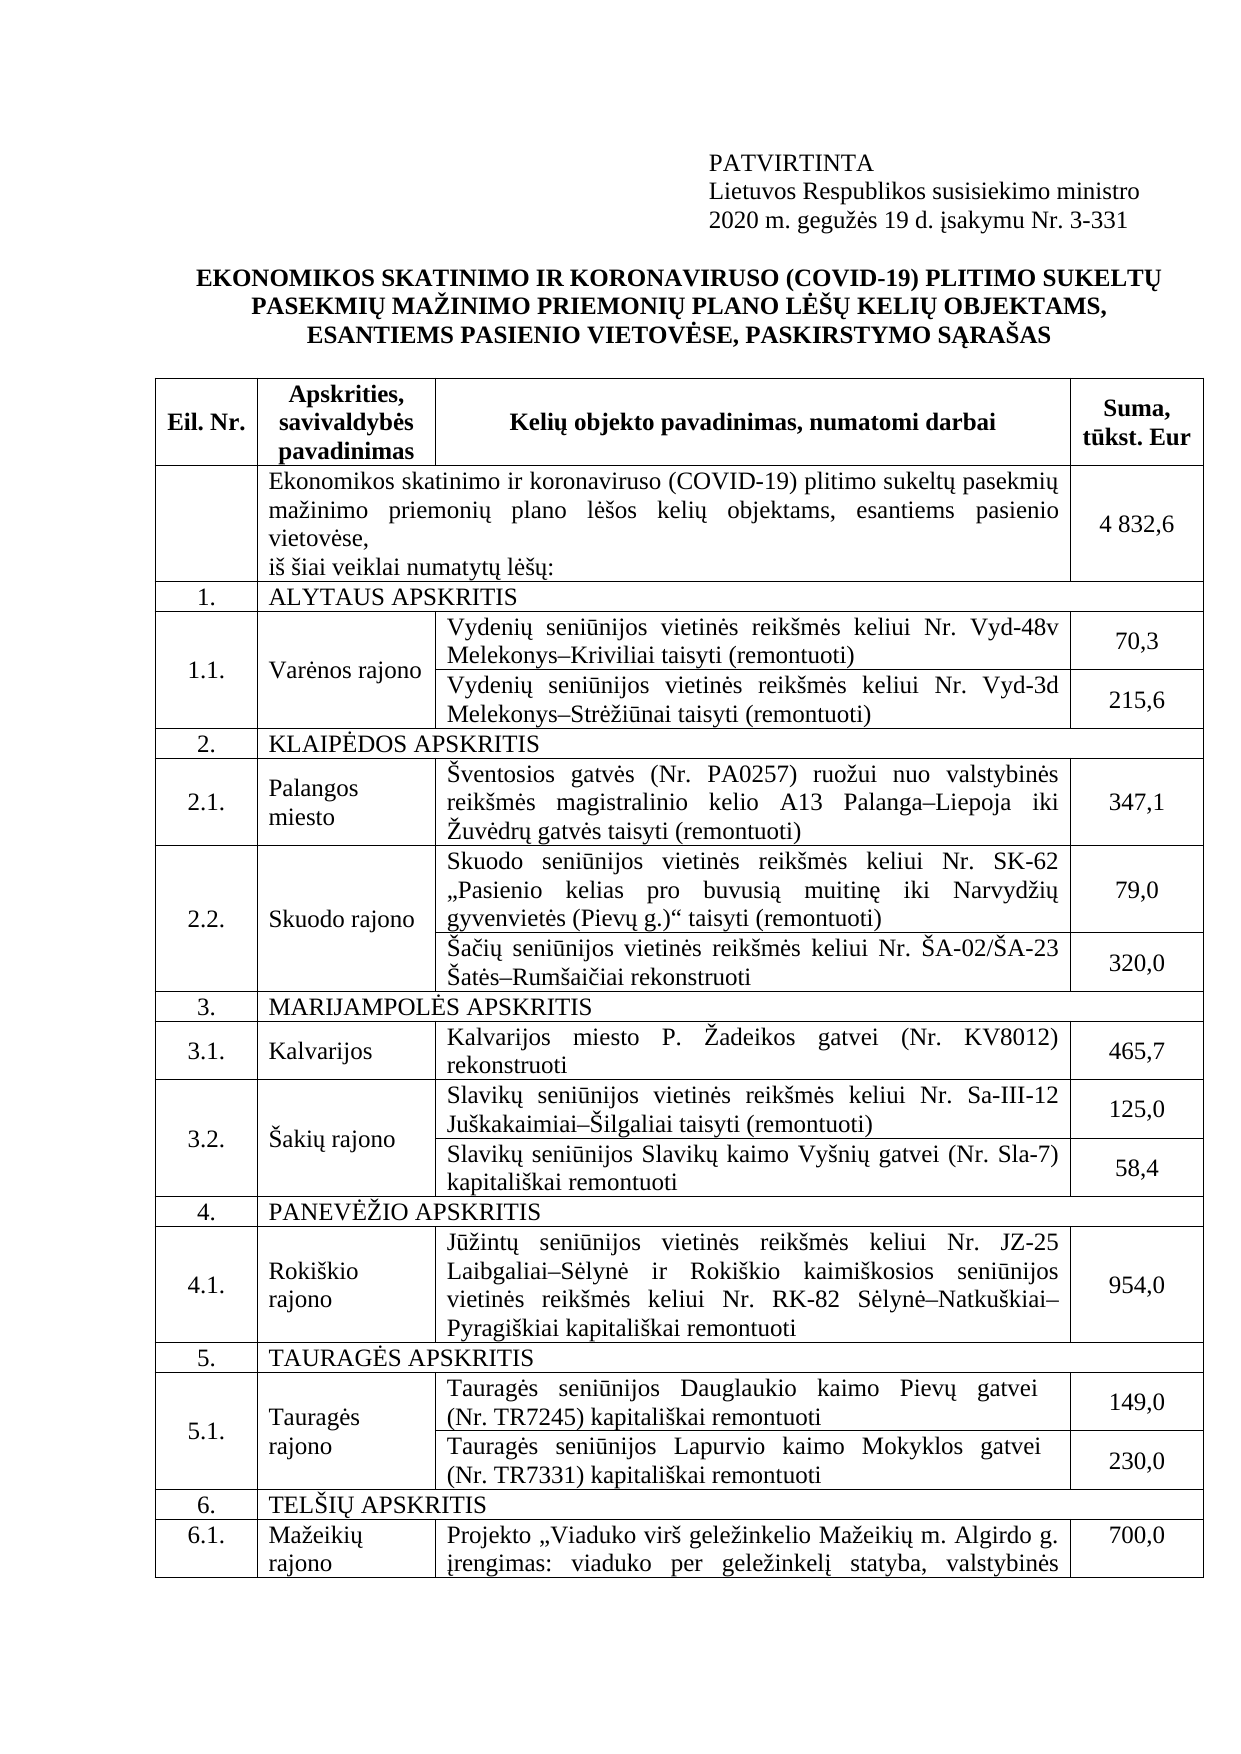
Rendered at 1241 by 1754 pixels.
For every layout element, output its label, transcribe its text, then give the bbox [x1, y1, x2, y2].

table_cell Vydenių seniūnijos vietinės reikšmės keliui Nr. Vyd-48v Melekonys–Kriviliai taisyti (remontuoti) [436, 612, 1070, 669]
table_cell 2.1. [156, 759, 257, 845]
table_cell 149,0 [1071, 1373, 1203, 1430]
text Lietuvos Respublikos susisiekimo ministro [709, 176, 1181, 205]
table_cell ALYTAUS APSKRITIS [258, 582, 1203, 611]
table_header Apskrities, savivaldybės pavadinimas [258, 379, 435, 465]
table_cell Tauragės rajono [258, 1373, 435, 1489]
table_cell Skuodo seniūnijos vietinės reikšmės keliui Nr. SK-62 „Pasienio kelias pro buvusią muitinę iki Narvydžių gyvenvietės (Pievų g.)“ taisyti (remontuoti) [436, 846, 1070, 932]
table_cell Kalvarijos [258, 1022, 435, 1079]
table_cell 2. [156, 729, 257, 758]
table_cell 700,0 [1071, 1520, 1203, 1577]
table_cell PANEVĖŽIO APSKRITIS [258, 1197, 1203, 1226]
table_cell 230,0 [1071, 1431, 1203, 1489]
table_cell Slavikų seniūnijos Slavikų kaimo Vyšnių gatvei (Nr. Sla-7) kapitališkai remontuoti [436, 1139, 1070, 1196]
table_cell 4. [156, 1197, 257, 1226]
table_cell 5. [156, 1343, 257, 1372]
table_cell 6. [156, 1490, 257, 1519]
table_cell Vydenių seniūnijos vietinės reikšmės keliui Nr. Vyd-3d Melekonys–Strėžiūnai taisyti (remontuoti) [436, 670, 1070, 728]
table_cell Šventosios gatvės (Nr. PA0257) ruožui nuo valstybinės reikšmės magistralinio kelio A13 Palanga–Liepoja iki Žuvėdrų gatvės taisyti (remontuoti) [436, 759, 1070, 845]
table_cell 215,6 [1071, 670, 1203, 728]
table_cell 3.1. [156, 1022, 257, 1079]
table_cell Slavikų seniūnijos vietinės reikšmės keliui Nr. Sa-III-12 Juškakaimiai–Šilgaliai taisyti (remontuoti) [436, 1080, 1070, 1138]
table_cell Kalvarijos miesto P. Žadeikos gatvei (Nr. KV8012) rekonstruoti [436, 1022, 1070, 1079]
table_cell Šačių seniūnijos vietinės reikšmės keliui Nr. ŠA-02/ŠA-23 Šatės–Rumšaičiai rekonstruoti [436, 933, 1070, 991]
table_cell 954,0 [1071, 1227, 1203, 1342]
table_cell 5.1. [156, 1373, 257, 1489]
table_cell Šakių rajono [258, 1080, 435, 1196]
table_cell MARIJAMPOLĖS APSKRITIS [258, 992, 1203, 1021]
table_cell Tauragės seniūnijos Lapurvio kaimo Mokyklos gatvei (Nr. TR7331) kapitališkai remontuoti [436, 1431, 1070, 1489]
text 2020 m. gegužės 19 d. įsakymu Nr. 3-331 [709, 205, 1181, 234]
table_cell 1. [156, 582, 257, 611]
table_cell 125,0 [1071, 1080, 1203, 1138]
table_cell Projekto „Viaduko virš geležinkelio Mažeikių m. Algirdo g. įrengimas: viaduko per geležinkelį statyba, valstybinės [436, 1520, 1070, 1577]
table_cell Ekonomikos skatinimo ir koronaviruso (COVID-19) plitimo sukeltų pasekmių mažinimo priemonių plano lėšos kelių objektams, esantiems pasienio vietovėse, iš šiai veiklai numatytų lėšų: [258, 466, 1070, 581]
table_header Suma, tūkst. Eur [1071, 379, 1203, 465]
table_cell 79,0 [1071, 846, 1203, 932]
table_cell 6.1. [156, 1520, 257, 1577]
table_cell [156, 466, 257, 581]
table_cell Jūžintų seniūnijos vietinės reikšmės keliui Nr. JZ-25 Laibgaliai–Sėlynė ir Rokiškio kaimiškosios seniūnijos vietinės reikšmės keliui Nr. RK-82 Sėlynė–Natkuškiai–Pyragiškiai kapitališkai remontuoti [436, 1227, 1070, 1342]
table_cell 320,0 [1071, 933, 1203, 991]
table_cell Palangos miesto [258, 759, 435, 845]
table_cell Tauragės seniūnijos Dauglaukio kaimo Pievų gatvei (Nr. TR7245) kapitališkai remontuoti [436, 1373, 1070, 1430]
table_header Kelių objekto pavadinimas, numatomi darbai [436, 379, 1070, 465]
text EKONOMIKOS SKATINIMO IR KORONAVIRUSO (COVID-19) PLITIMO SUKELTŲ PASEKMIŲ MAŽINIMO PRIEMONIŲ PLANO LĖŠŲ KELIŲ OBJEKTAMS, ESANTIEMS PASIENIO VIETOVĖSE, Paskirstymo SĄRAŠAS [177, 263, 1181, 349]
table_cell Mažeikių rajono [258, 1520, 435, 1577]
table_header Eil. Nr. [156, 379, 257, 465]
table_cell TAURAGĖS APSKRITIS [258, 1343, 1203, 1372]
table_cell 1.1. [156, 612, 257, 728]
table_cell 465,7 [1071, 1022, 1203, 1079]
table_cell Varėnos rajono [258, 612, 435, 728]
table_cell TELŠIŲ APSKRITIS [258, 1490, 1203, 1519]
table_cell KLAIPĖDOS APSKRITIS [258, 729, 1203, 758]
text PATVIRTINTA [709, 148, 1181, 176]
table_cell 3. [156, 992, 257, 1021]
table_cell 347,1 [1071, 759, 1203, 845]
table_cell 58,4 [1071, 1139, 1203, 1196]
table_cell Skuodo rajono [258, 846, 435, 991]
table_cell 3.2. [156, 1080, 257, 1196]
table_cell 4.1. [156, 1227, 257, 1342]
table_cell 4 832,6 [1071, 466, 1203, 581]
table_cell Rokiškio rajono [258, 1227, 435, 1342]
table_cell 70,3 [1071, 612, 1203, 669]
table_cell 2.2. [156, 846, 257, 991]
